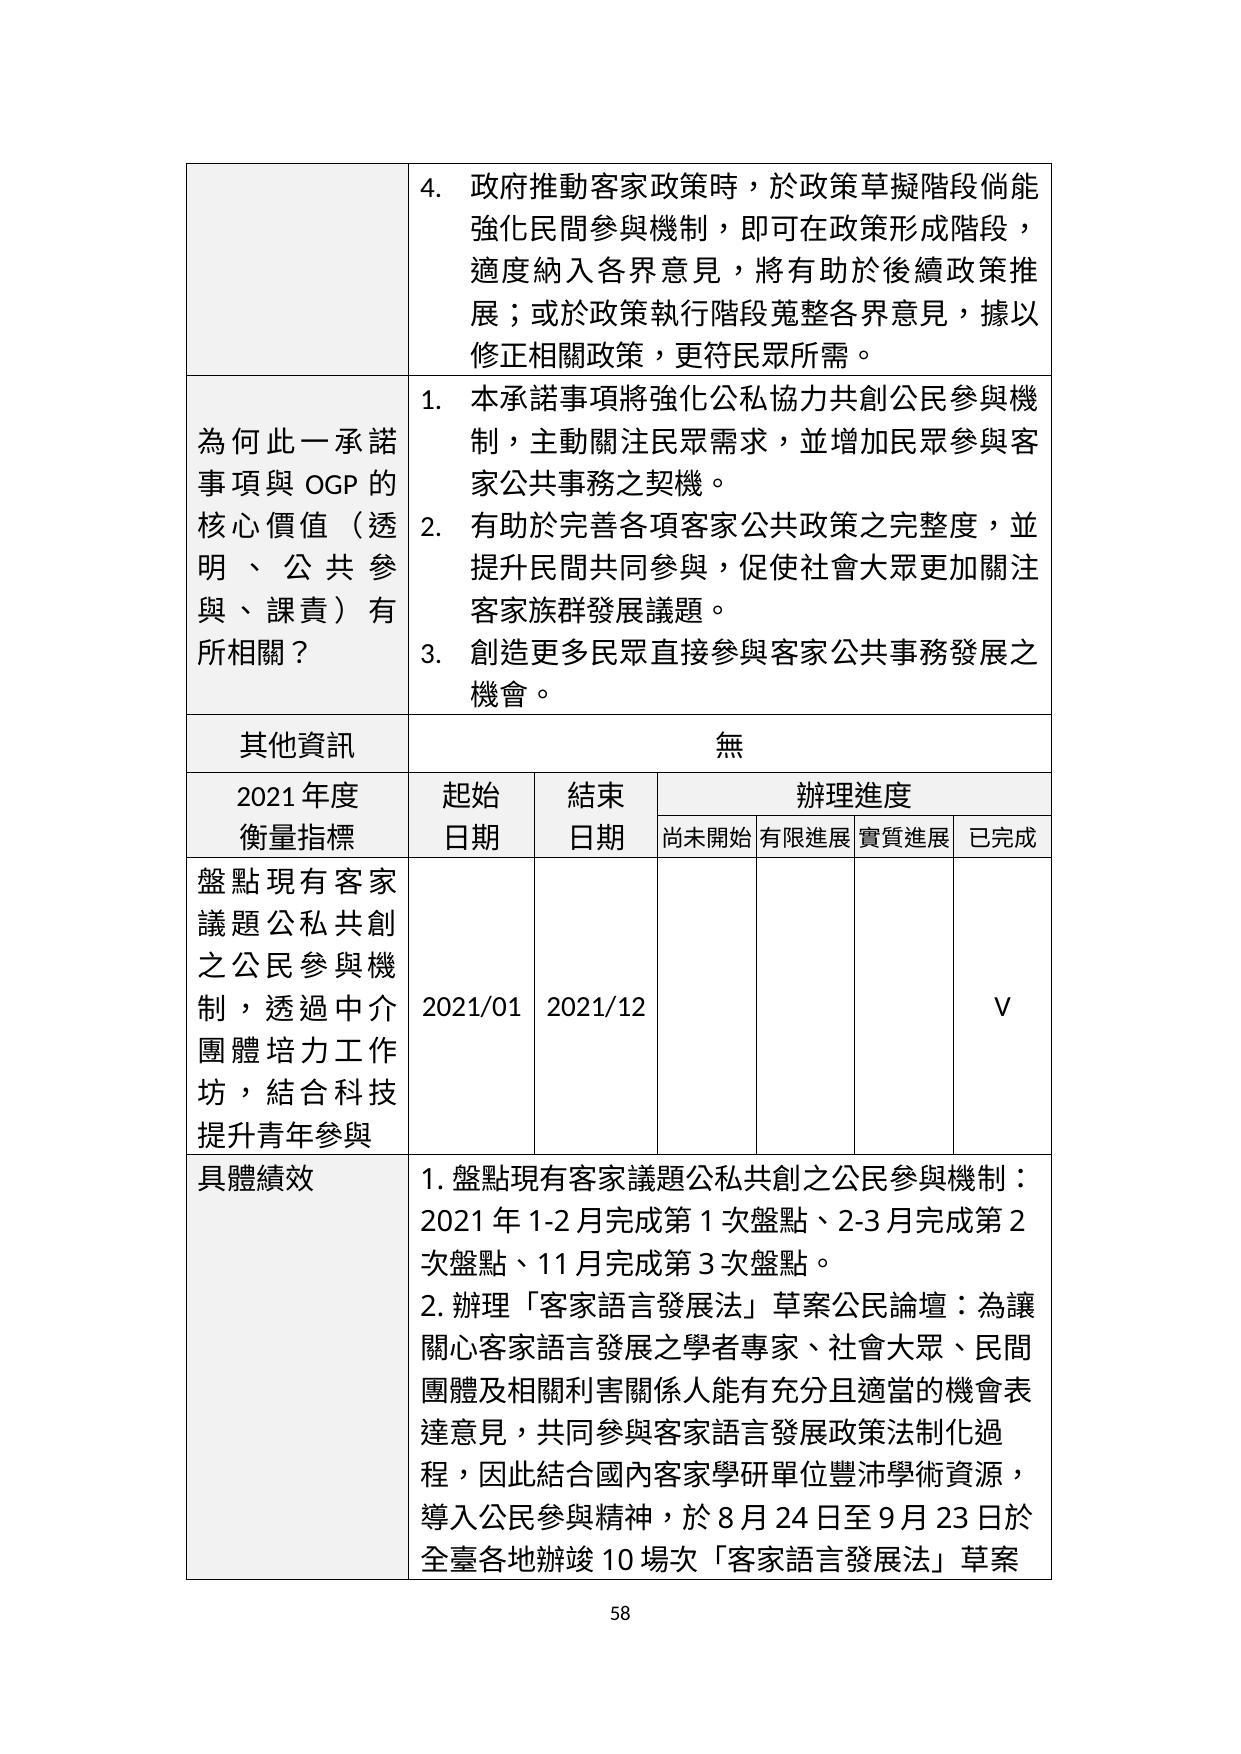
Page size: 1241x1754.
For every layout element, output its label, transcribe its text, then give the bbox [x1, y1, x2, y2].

table_cell 盤點現有客家議題公私共創之公民參與機制，透過中介團體培力工作坊，結合科技提升青年參與 [187, 858, 408, 1154]
table_cell 1. 盤點現有客家議題公私共創之公民參與機制：2021年1-2月完成第1次盤點、2-3月完成第2次盤點、11月完成第3次盤點。 2. 辦理「客家語言發展法」草案公民論壇：為讓關心客家語言發展之學者專家、社會大眾、民間團體及相關利害關係人能有充分且適當的機會表達意見，共同參與客家語言發展政策法制化過程，因此結合國內客家學研單位豐沛學術資源，導入公民參與精神，於8月24日至9月23日於全臺各地辦竣10場次「客家語言發展法」草案 [409, 1155, 1051, 1579]
table_cell 辦理進度 [658, 773, 1051, 815]
table_cell [757, 858, 854, 1154]
table_cell [187, 164, 408, 375]
table_cell 無 [409, 715, 1051, 772]
table_cell 結束 日期 [535, 773, 657, 857]
table_cell 透過公民參與機制，讓對議題有興趣之非客家族群也能共同參與。 利用科技建立公民參與平台，鼓勵客家青年參與，提升客家認同及公民參與之民主素養。 透過資訊公開、適當的工具、實質改善的決策模式等面向，以達到有效的公民參與並深化民主。 政府推動客家政策時，於政策草擬階段倘能強化民間參與機制，即可在政策形成階段，適度納入各界意見，將有助於後續政策推展；或於政策執行階段蒐整各界意見，據以修正相關政策，更符民眾所需。 [409, 164, 1051, 375]
table_cell 具體績效 [187, 1155, 408, 1579]
table_cell 2021年度 衡量指標 [187, 773, 408, 857]
table_cell 有限進展 [757, 816, 854, 857]
table_cell [855, 858, 953, 1154]
table_cell V [954, 858, 1051, 1154]
table_cell 已完成 [954, 816, 1051, 857]
table_cell 2021/12 [535, 858, 657, 1154]
table_cell 起始 日期 [409, 773, 534, 857]
table_cell 其他資訊 [187, 715, 408, 772]
table_cell 2021/01 [409, 858, 534, 1154]
table_cell 尚未開始 [658, 816, 756, 857]
table_cell 本承諾事項將強化公私協力共創公民參與機制，主動關注民眾需求，並增加民眾參與客家公共事務之契機。 有助於完善各項客家公共政策之完整度，並提升民間共同參與，促使社會大眾更加關注客家族群發展議題。 創造更多民眾直接參與客家公共事務發展之機會。 [409, 376, 1051, 714]
table_cell [658, 858, 756, 1154]
table_cell 為何此一承諾事項與OGP的核心價值（透明、公共參與、課責）有所相關？ [187, 376, 408, 714]
table_cell 實質進展 [855, 816, 953, 857]
